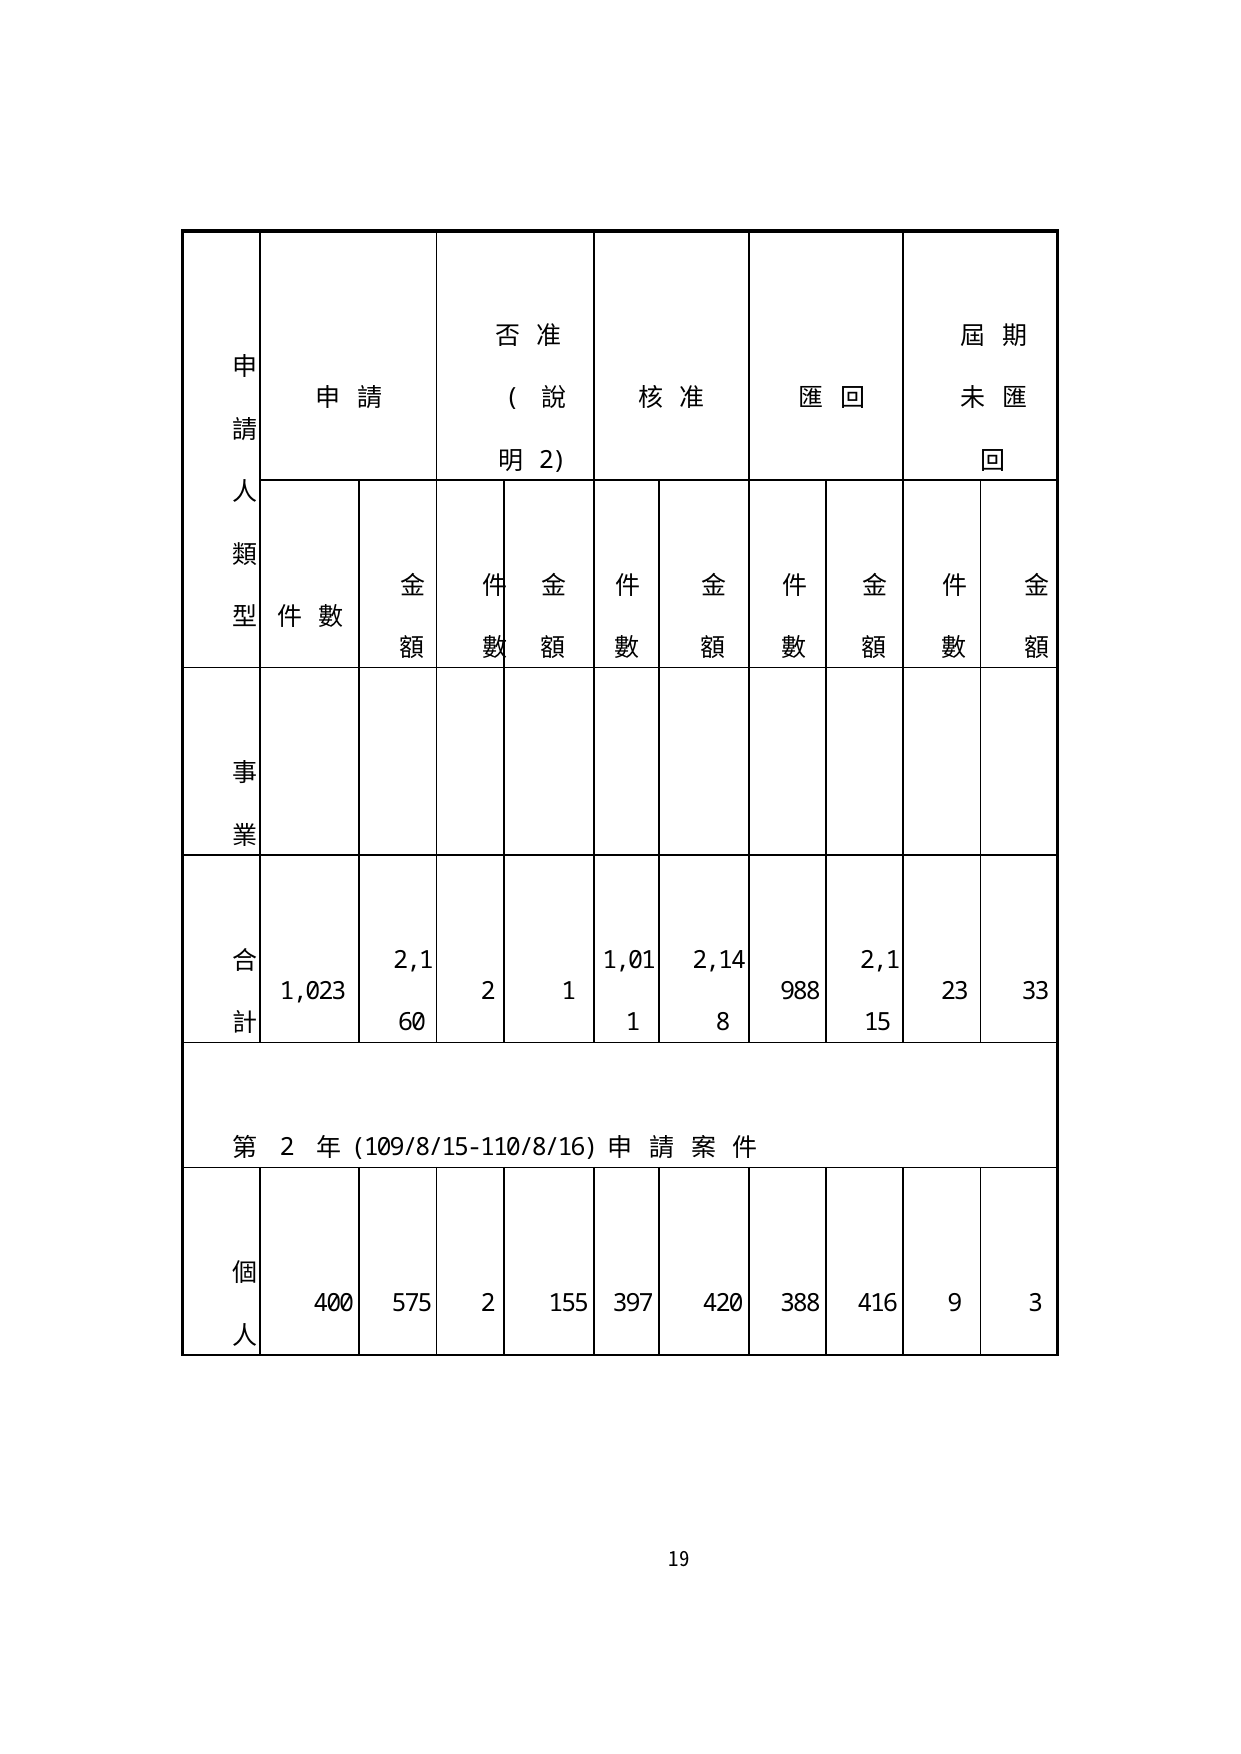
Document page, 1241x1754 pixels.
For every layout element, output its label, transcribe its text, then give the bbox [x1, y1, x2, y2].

table_cell 575 [360, 1168, 436, 1354]
table_cell 金額 [360, 481, 436, 667]
table_cell 件數 [437, 481, 503, 667]
table_cell [827, 668, 902, 854]
table_cell 2,160 [360, 856, 436, 1042]
table_cell [261, 668, 358, 854]
table_header 否准(說明2) [437, 233, 593, 479]
table_cell 33 [981, 856, 1056, 1042]
table_cell 400 [261, 1168, 358, 1354]
table_cell 件數 [595, 481, 658, 667]
table_cell 件數 [750, 481, 825, 667]
table_cell 2 [437, 1168, 503, 1354]
table_header 屆期未匯回 [904, 233, 1056, 479]
table_header 申請 [261, 233, 436, 479]
table_cell 件數 [904, 481, 980, 667]
table_cell [437, 668, 503, 854]
table_cell [981, 668, 1056, 854]
table_cell 金額 [981, 481, 1056, 667]
table_cell 416 [827, 1168, 902, 1354]
table_header 匯回 [750, 233, 902, 479]
table_cell 9 [904, 1168, 980, 1354]
table_cell 155 [505, 1168, 593, 1354]
table_cell [595, 668, 658, 854]
table_cell 23 [904, 856, 980, 1042]
table_cell 第2年(109/8/15-110/8/16)申請案件 [184, 1043, 1056, 1167]
table_cell 988 [750, 856, 825, 1042]
table_cell 件數 [261, 481, 358, 667]
table_cell [505, 668, 593, 854]
table_cell 2 [437, 856, 503, 1042]
table_cell [750, 668, 825, 854]
table_cell 金額 [827, 481, 902, 667]
table_cell 3 [981, 1168, 1056, 1354]
table_cell 2,115 [827, 856, 902, 1042]
table_cell [360, 668, 436, 854]
table_cell 個人 [184, 1168, 259, 1354]
table_header 核准 [595, 233, 748, 479]
table_cell 1 [505, 856, 593, 1042]
table_cell 388 [750, 1168, 825, 1354]
table_cell 420 [660, 1168, 748, 1354]
table_cell 1,023 [261, 856, 358, 1042]
table_header 申請人類型 [184, 233, 259, 667]
table_cell [660, 668, 748, 854]
table_cell 金額 [660, 481, 748, 667]
table_cell 合計 [184, 856, 259, 1042]
table_cell 金額 [505, 481, 593, 667]
table_cell 事業 [184, 668, 259, 854]
table_cell 2,148 [660, 856, 748, 1042]
table_cell [904, 668, 980, 854]
table_cell 1,011 [595, 856, 658, 1042]
table_cell 397 [595, 1168, 658, 1354]
